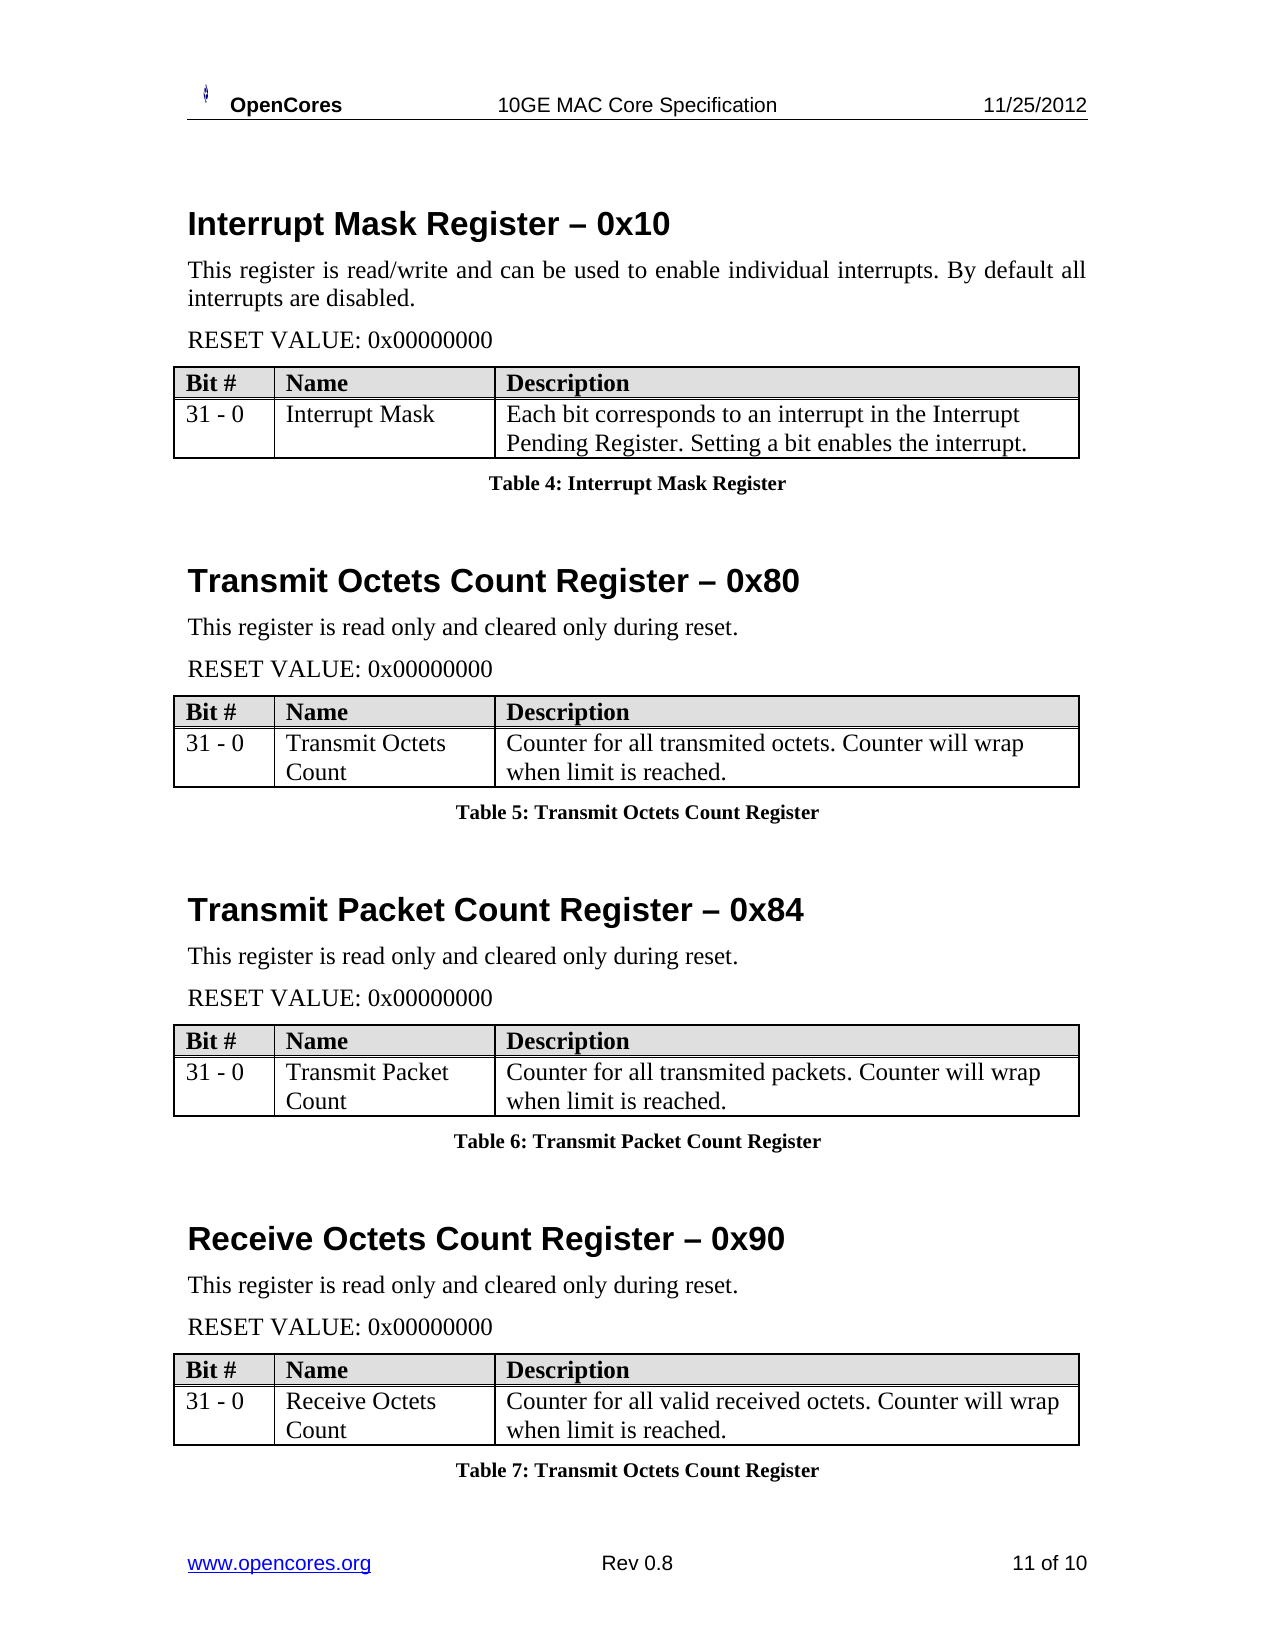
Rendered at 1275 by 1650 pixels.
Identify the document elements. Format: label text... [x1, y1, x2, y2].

text This register is read only and cleared only during reset. [187, 1270, 1088, 1299]
table_header Name [275, 368, 494, 397]
subtitle Receive Octets Count Register – 0x90 [187, 1219, 1088, 1258]
table_header Description [496, 1355, 1078, 1384]
table_cell Counter for all valid received octets. Counter will wrap when limit is reached. [496, 1387, 1078, 1443]
table_header Bit # [175, 1026, 274, 1055]
table_cell Counter for all transmited packets. Counter will wrap when limit is reached. [496, 1058, 1078, 1114]
table_cell 31 - 0 [175, 1387, 274, 1443]
text RESET VALUE: 0x00000000 [187, 1312, 1088, 1340]
table_header Bit # [175, 697, 274, 726]
subtitle Transmit Octets Count Register – 0x80 [187, 561, 1088, 600]
text Table 4: Interrupt Mask Register [187, 471, 1088, 495]
text Table 5: Transmit Octets Count Register [187, 800, 1088, 824]
text This register is read/write and can be used to enable individual interrupts. By default all interrupts are disabled. [187, 255, 1088, 312]
table_header Name [275, 1355, 494, 1384]
text Table 6: Transmit Packet Count Register [187, 1129, 1088, 1153]
table_cell 31 - 0 [175, 1058, 274, 1114]
table_header Bit # [175, 1355, 274, 1384]
table_cell Receive Octets Count [275, 1387, 494, 1443]
text RESET VALUE: 0x00000000 [187, 325, 1088, 353]
table_header Name [275, 697, 494, 726]
subtitle Interrupt Mask Register – 0x10 [187, 204, 1088, 242]
text This register is read only and cleared only during reset. [187, 612, 1088, 641]
table_header Description [496, 368, 1078, 397]
table_cell Interrupt Mask [275, 400, 494, 457]
text RESET VALUE: 0x00000000 [187, 983, 1088, 1011]
table_header Description [496, 1026, 1078, 1055]
subtitle Transmit Packet Count Register – 0x84 [187, 890, 1088, 929]
table_header Bit # [175, 368, 274, 397]
table_cell Counter for all transmited octets. Counter will wrap when limit is reached. [496, 729, 1078, 786]
table_header Name [275, 1026, 494, 1055]
table_cell Transmit Octets Count [275, 729, 494, 786]
table_cell 31 - 0 [175, 400, 274, 457]
text Table 7: Transmit Octets Count Register [187, 1458, 1088, 1482]
table_cell Transmit Packet Count [275, 1058, 494, 1114]
text RESET VALUE: 0x00000000 [187, 654, 1088, 682]
table_header Description [496, 697, 1078, 726]
table_cell Each bit corresponds to an interrupt in the Interrupt Pending Register. Setting a bit enables the interrupt. [496, 400, 1078, 457]
text This register is read only and cleared only during reset. [187, 941, 1088, 970]
table_cell 31 - 0 [175, 729, 274, 786]
